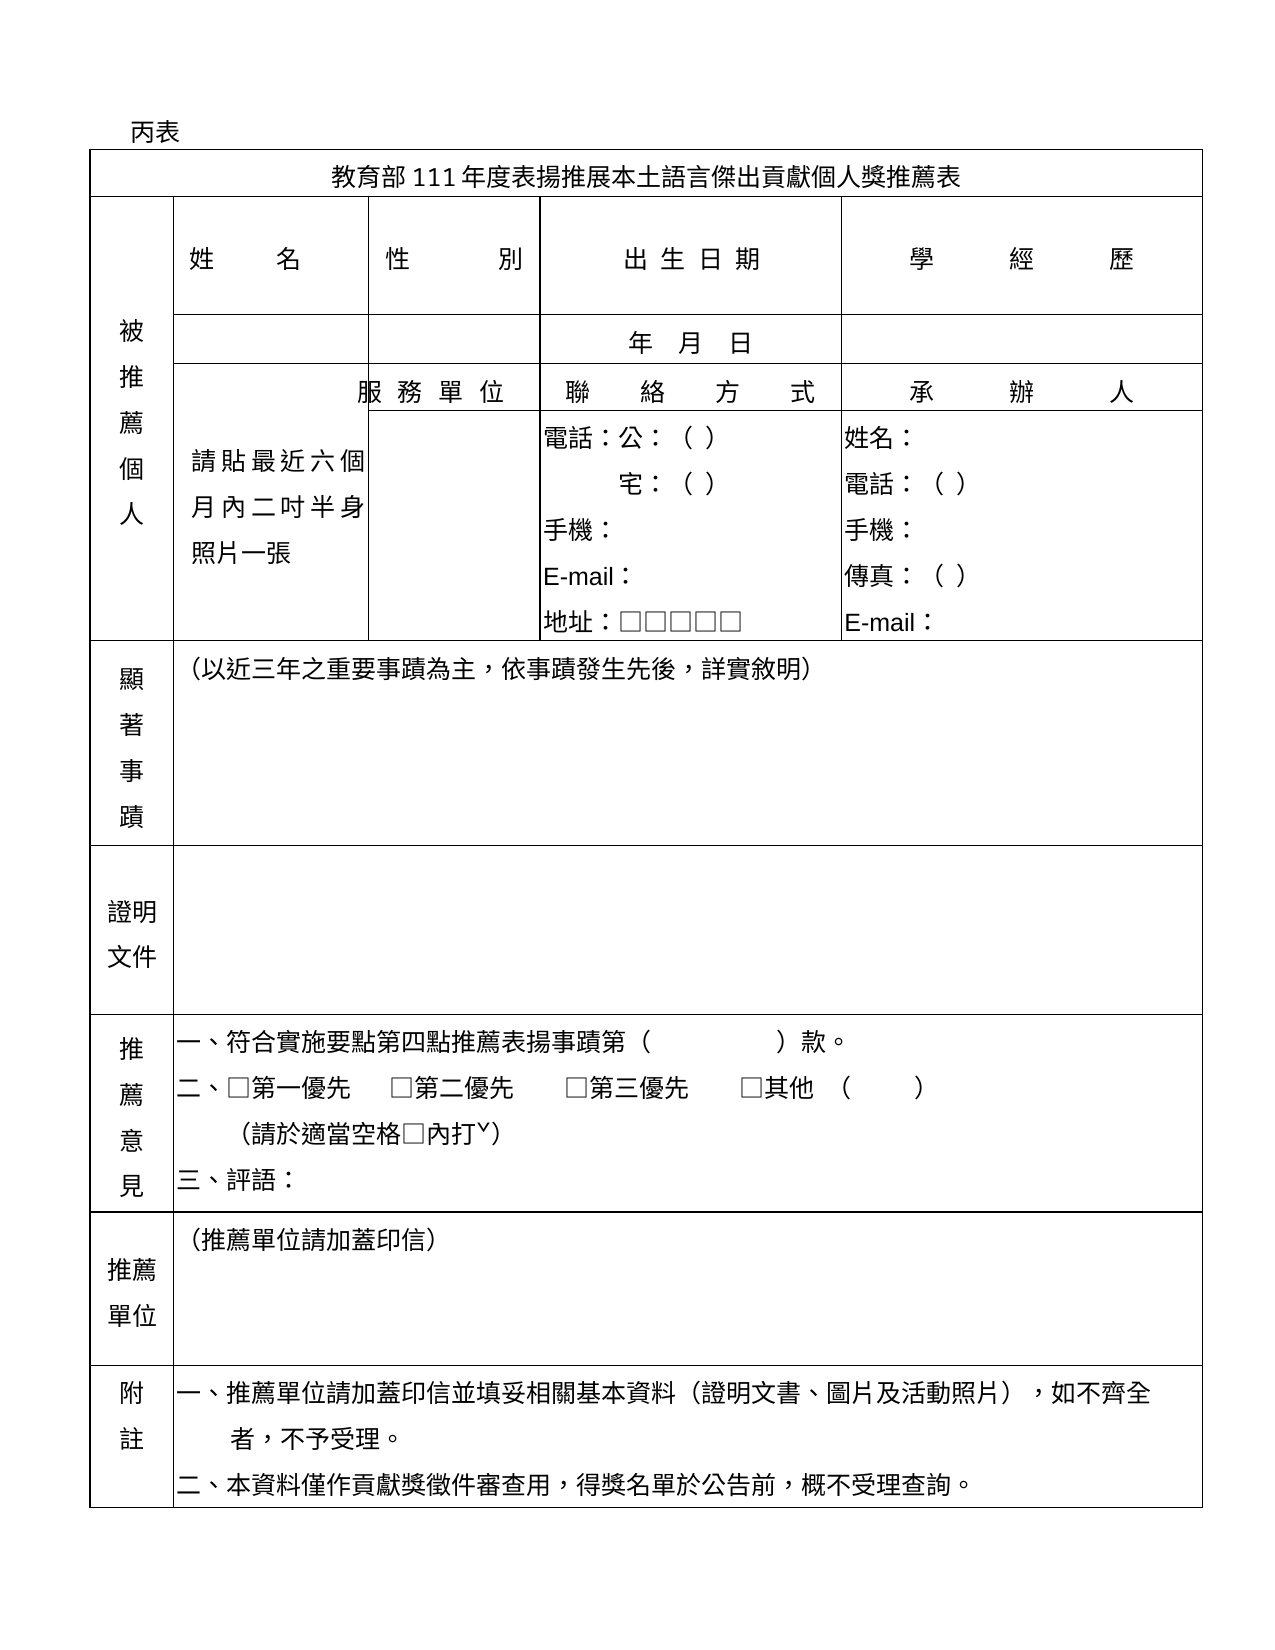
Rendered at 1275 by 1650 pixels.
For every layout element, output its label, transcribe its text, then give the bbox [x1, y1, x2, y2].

table_cell 附註 [91, 1366, 173, 1507]
table_cell [174, 315, 368, 363]
table_cell 電話：公：（ ） 宅：（ ） 手機： E-mail： 地址：□□□□□ [541, 411, 841, 640]
text 丙表 [130, 112, 1145, 149]
table_cell 姓 名 [174, 197, 368, 314]
table_cell 服 務 單 位 [369, 364, 539, 410]
table_cell 請貼最近六個月內二吋半身照片一張 [174, 364, 368, 640]
table_cell 推薦單位 [91, 1213, 173, 1365]
table_cell 顯著事蹟 [91, 641, 173, 845]
table_cell 性 別 [369, 197, 539, 314]
table_cell 出 生 日 期 [541, 197, 841, 314]
table_cell 聯 絡 方 式 [541, 364, 841, 410]
table_cell [174, 846, 1202, 1014]
table_cell 一、推薦單位請加蓋印信並填妥相關基本資料（證明文書、圖片及活動照片），如不齊全者，不予受理。 二、本資料僅作貢獻獎徵件審查用，得獎名單於公告前，概不受理查詢。 [174, 1366, 1202, 1507]
table_cell 推薦意見 [91, 1015, 173, 1211]
table_cell 被 推 薦 個 人 [91, 197, 173, 640]
table_cell [369, 315, 539, 363]
table_cell 承 辦 人 [842, 364, 1202, 410]
table_cell [842, 315, 1202, 363]
table_cell 姓名： 電話：（ ） 手機： 傳真：（ ） E-mail： [842, 411, 1202, 640]
table_cell （推薦單位請加蓋印信） [174, 1213, 1202, 1365]
table_header 教育部111年度表揚推展本土語言傑出貢獻個人獎推薦表 [91, 150, 1202, 196]
table_cell [369, 411, 539, 640]
table_cell 證明文件 [91, 846, 173, 1014]
table_cell 一、符合實施要點第四點推薦表揚事蹟第（ ）款。 二、□第一優先 □第二優先 □第三優先 □其他 （ ） （請於適當空格□內打ˇ） 三、評語： [174, 1015, 1202, 1211]
table_cell 年 月 日 [541, 315, 841, 363]
table_cell （以近三年之重要事蹟為主，依事蹟發生先後，詳實敘明） [174, 641, 1202, 845]
table_cell 學 經 歷 [842, 197, 1202, 314]
